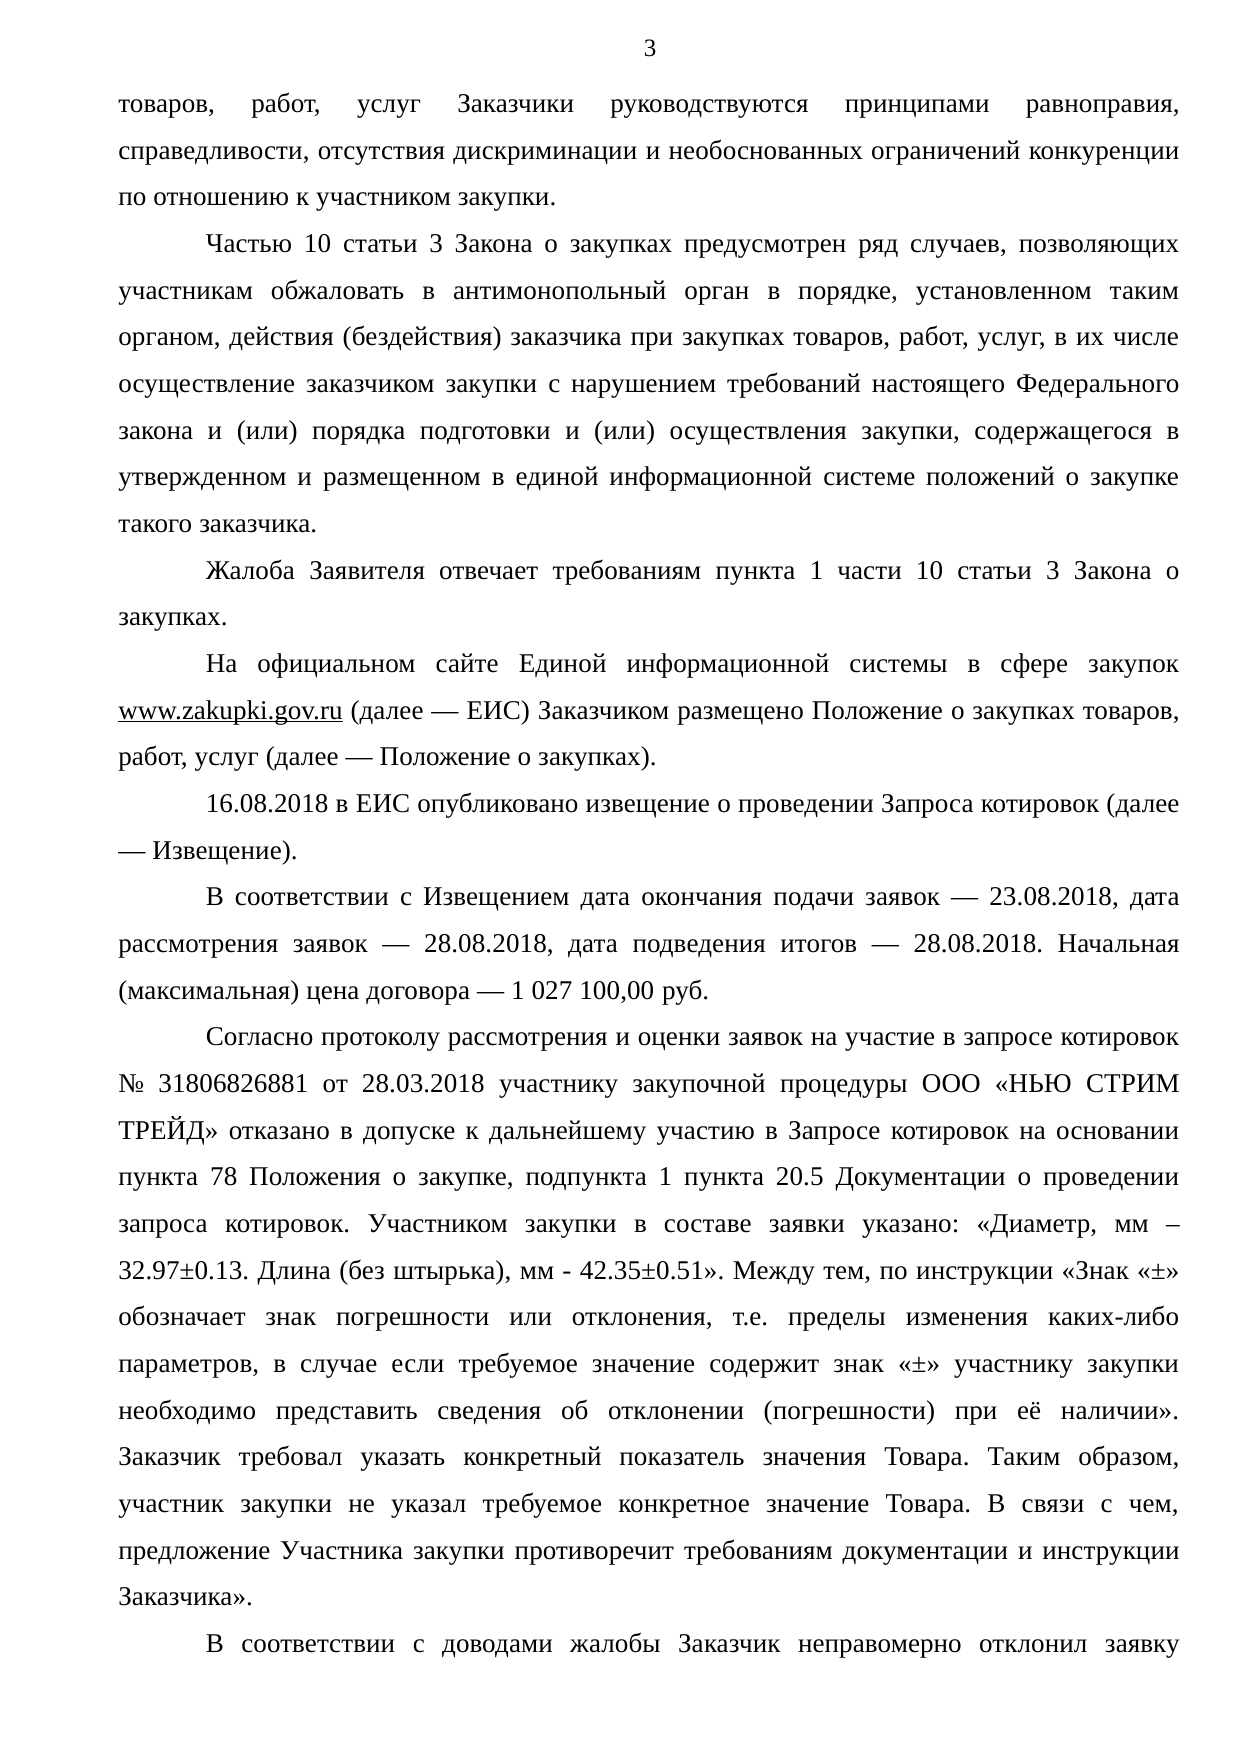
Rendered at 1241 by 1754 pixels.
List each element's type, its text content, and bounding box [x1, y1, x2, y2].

text товаров, работ, услуг Заказчики руководствуются принципами равноправия, справедливости, отсутствия дискриминации и необоснованных ограничений конкуренции по отношению к участником закупки. [118, 87, 1181, 212]
text На официальном сайте Единой информационной системы в сфере закупок www.zakupki.gov.ru (далее — ЕИС) Заказчиком размещено Положение о закупках товаров, работ, услуг (далее — Положение о закупках). [118, 647, 1181, 772]
text В соответствии с Извещением дата окончания подачи заявок — 23.08.2018, дата рассмотрения заявок — 28.08.2018, дата подведения итогов — 28.08.2018. Начальная (максимальная) цена договора — 1 027 100,00 руб. [118, 881, 1181, 1005]
text Частью 10 статьи 3 Закона о закупках предусмотрен ряд случаев, позволяющих участникам обжаловать в антимонопольный орган в порядке, установленном таким органом, действия (бездействия) заказчика при закупках товаров, работ, услуг, в их числе осуществление заказчиком закупки с нарушением требований настоящего Федерального закона и (или) порядка подготовки и (или) осуществления закупки, содержащегося в утвержденном и размещенном в единой информационной системе положений о закупке такого заказчика. [118, 227, 1181, 538]
text 16.08.2018 в ЕИС опубликовано извещение о проведении Запроса котировок (далее — Извещение). [118, 787, 1181, 865]
text Жалоба Заявителя отвечает требованиям пункта 1 части 10 статьи 3 Закона о закупках. [118, 554, 1181, 632]
text Согласно протоколу рассмотрения и оценки заявок на участие в запросе котировок № 31806826881 от 28.03.2018 участнику закупочной процедуры ООО «НЬЮ СТРИМ ТРЕЙД» отказано в допуске к дальнейшему участию в Запросе котировок на основании пункта 78 Положения о закупке, подпункта 1 пункта 20.5 Документации о проведении запроса котировок. Участником закупки в составе заявки указано: «Диаметр, мм – 32.97±0.13. Длина (без штырька), мм - 42.35±0.51». Между тем, по инструкции «Знак «±» обозначает знак погрешности или отклонения, т.е. пределы изменения каких-либо параметров, в случае если требуемое значение содержит знак «±» участнику закупки необходимо представить сведения об отклонении (погрешности) при её наличии». Заказчик требовал указать конкретный показатель значения Товара. Таким образом, участник закупки не указал требуемое конкретное значение Товара. В связи с чем, предложение Участника закупки противоречит требованиям документации и инструкции Заказчика». [118, 1021, 1181, 1612]
text В соответствии с доводами жалобы Заказчик неправомерно отклонил заявку [118, 1627, 1181, 1658]
